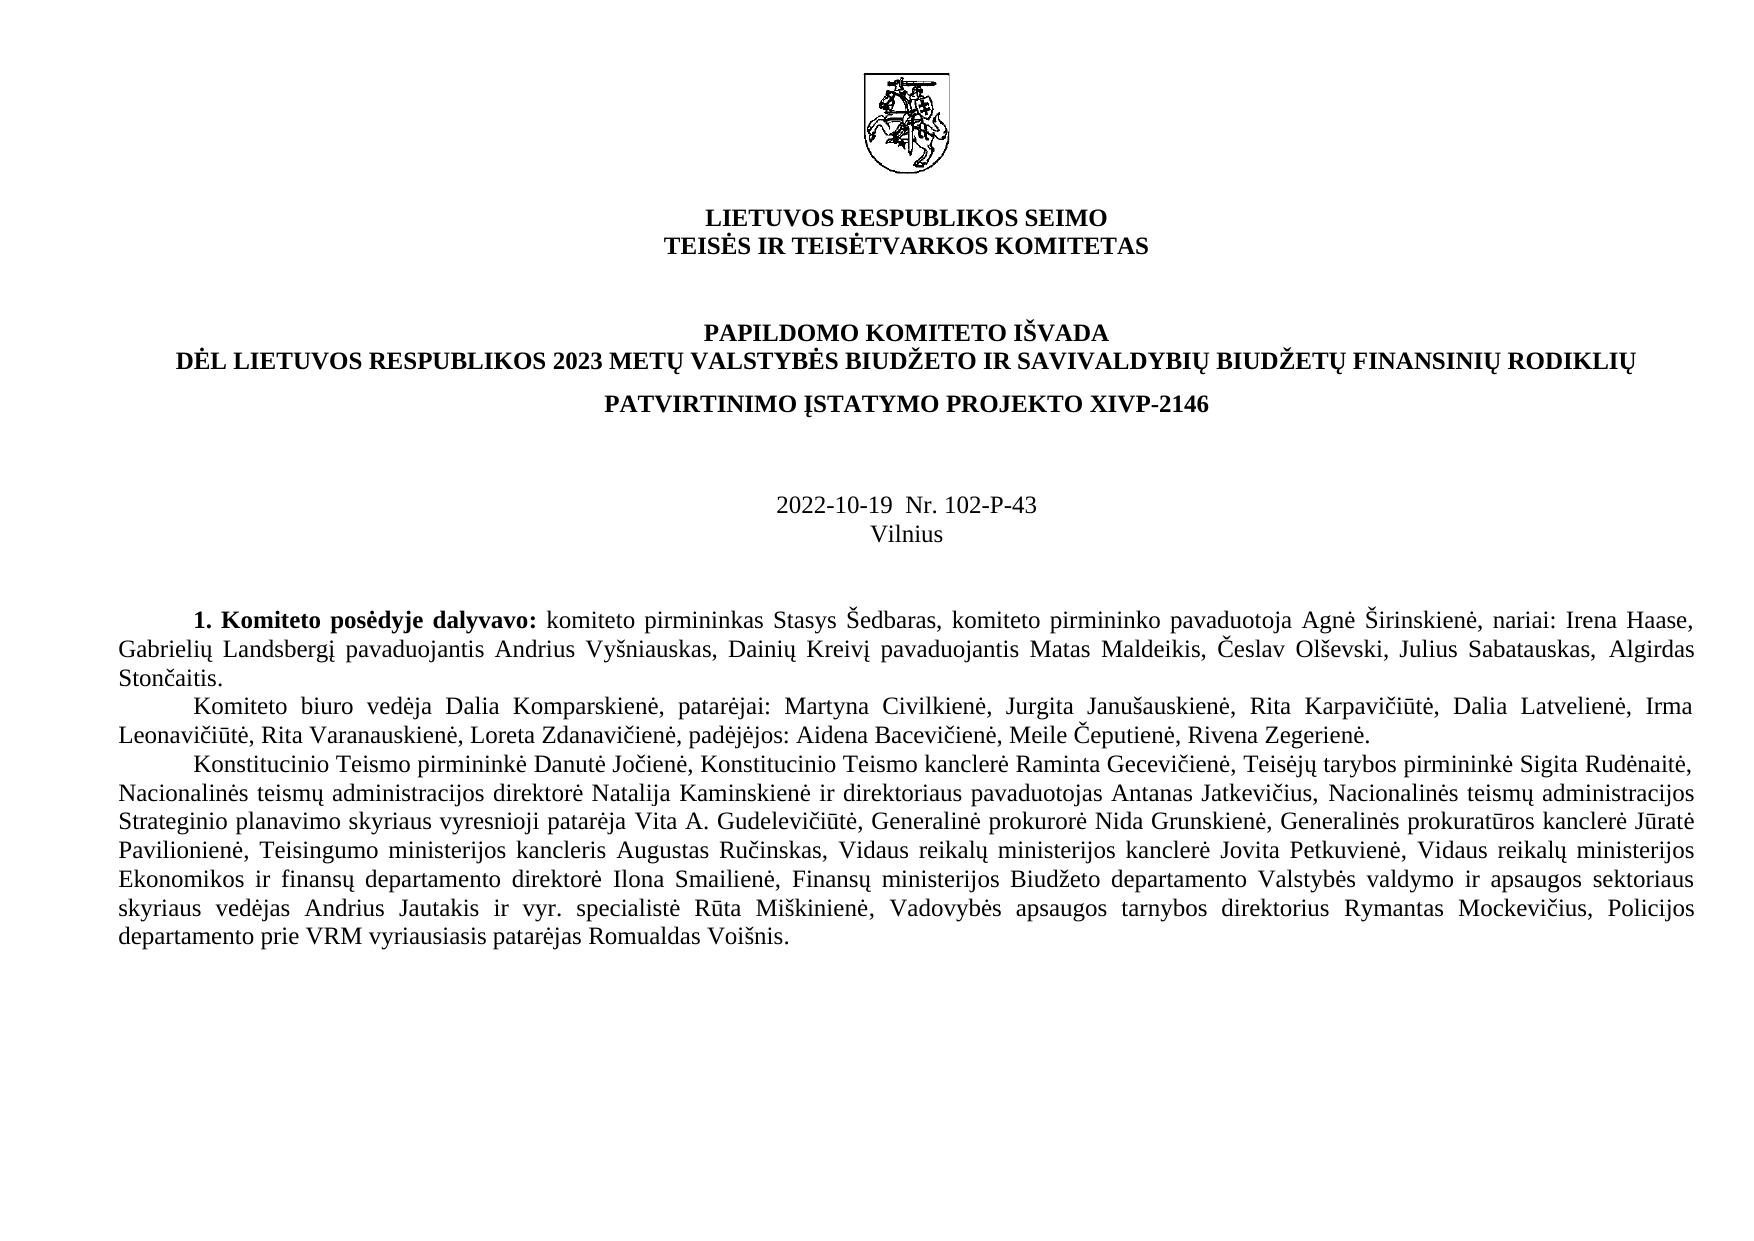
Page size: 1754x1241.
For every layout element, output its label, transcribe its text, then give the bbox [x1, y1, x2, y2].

text DĖL LIETUVOS RESPUBLIKOS 2023 METŲ VALSTYBĖS BIUDŽETO IR SAVIVALDYBIŲ BIUDŽETŲ FINANSINIŲ RODIKLIŲ PATVIRTINIMO ĮSTATYMO PROJEKTO XIVP-2146 [118, 346, 1695, 418]
text Komiteto biuro vedėja Dalia Komparskienė, patarėjai: Martyna Civilkienė, Jurgita Janušauskienė, Rita Karpavičiūtė, Dalia Latvelienė, Irma Leonavičiūtė, Rita Varanauskienė, Loreta Zdanavičienė, padėjėjos: Aidena Bacevičienė, Meile Čeputienė, Rivena Zegerienė. [118, 691, 1695, 749]
text 2022-10-19 Nr. 102-P-43 [118, 490, 1695, 519]
text Konstitucinio Teismo pirmininkė Danutė Jočienė, Konstitucinio Teismo kanclerė Raminta Gecevičienė, Teisėjų tarybos pirmininkė Sigita Rudėnaitė, Nacionalinės teismų administracijos direktorė Natalija Kaminskienė ir direktoriaus pavaduotojas Antanas Jatkevičius, Nacionalinės teismų administracijos Strateginio planavimo skyriaus vyresnioji patarėja Vita A. Gudelevičiūtė, Generalinė prokurorė Nida Grunskienė, Generalinės prokuratūros kanclerė Jūratė Pavilionienė, Teisingumo ministerijos kancleris Augustas Ručinskas, Vidaus reikalų ministerijos kanclerė Jovita Petkuvienė, Vidaus reikalų ministerijos Ekonomikos ir finansų departamento direktorė Ilona Smailienė, Finansų ministerijos Biudžeto departamento Valstybės valdymo ir apsaugos sektoriaus skyriaus vedėjas Andrius Jautakis ir vyr. specialistė Rūta Miškinienė, Vadovybės apsaugos tarnybos direktorius Rymantas Mockevičius, Policijos departamento prie VRM vyriausiasis patarėjas Romualdas Voišnis. [118, 749, 1695, 950]
subtitle PAPILDOMO KOMITETO IŠVADA [118, 318, 1695, 346]
text LIETUVOS RESPUBLIKOS SEIMO [118, 203, 1695, 231]
text Vilnius [118, 519, 1695, 548]
text 1. Komiteto posėdyje dalyvavo: komiteto pirmininkas Stasys Šedbaras, komiteto pirmininko pavaduotoja Agnė Širinskienė, nariai: Irena Haase, Gabrielių Landsbergį pavaduojantis Andrius Vyšniauskas, Dainių Kreivį pavaduojantis Matas Maldeikis, Česlav Olševski, Julius Sabatauskas, Algirdas Stončaitis. [118, 605, 1695, 691]
text TEISĖS IR TEISĖTVARKOS KOMITETAS [118, 231, 1695, 260]
